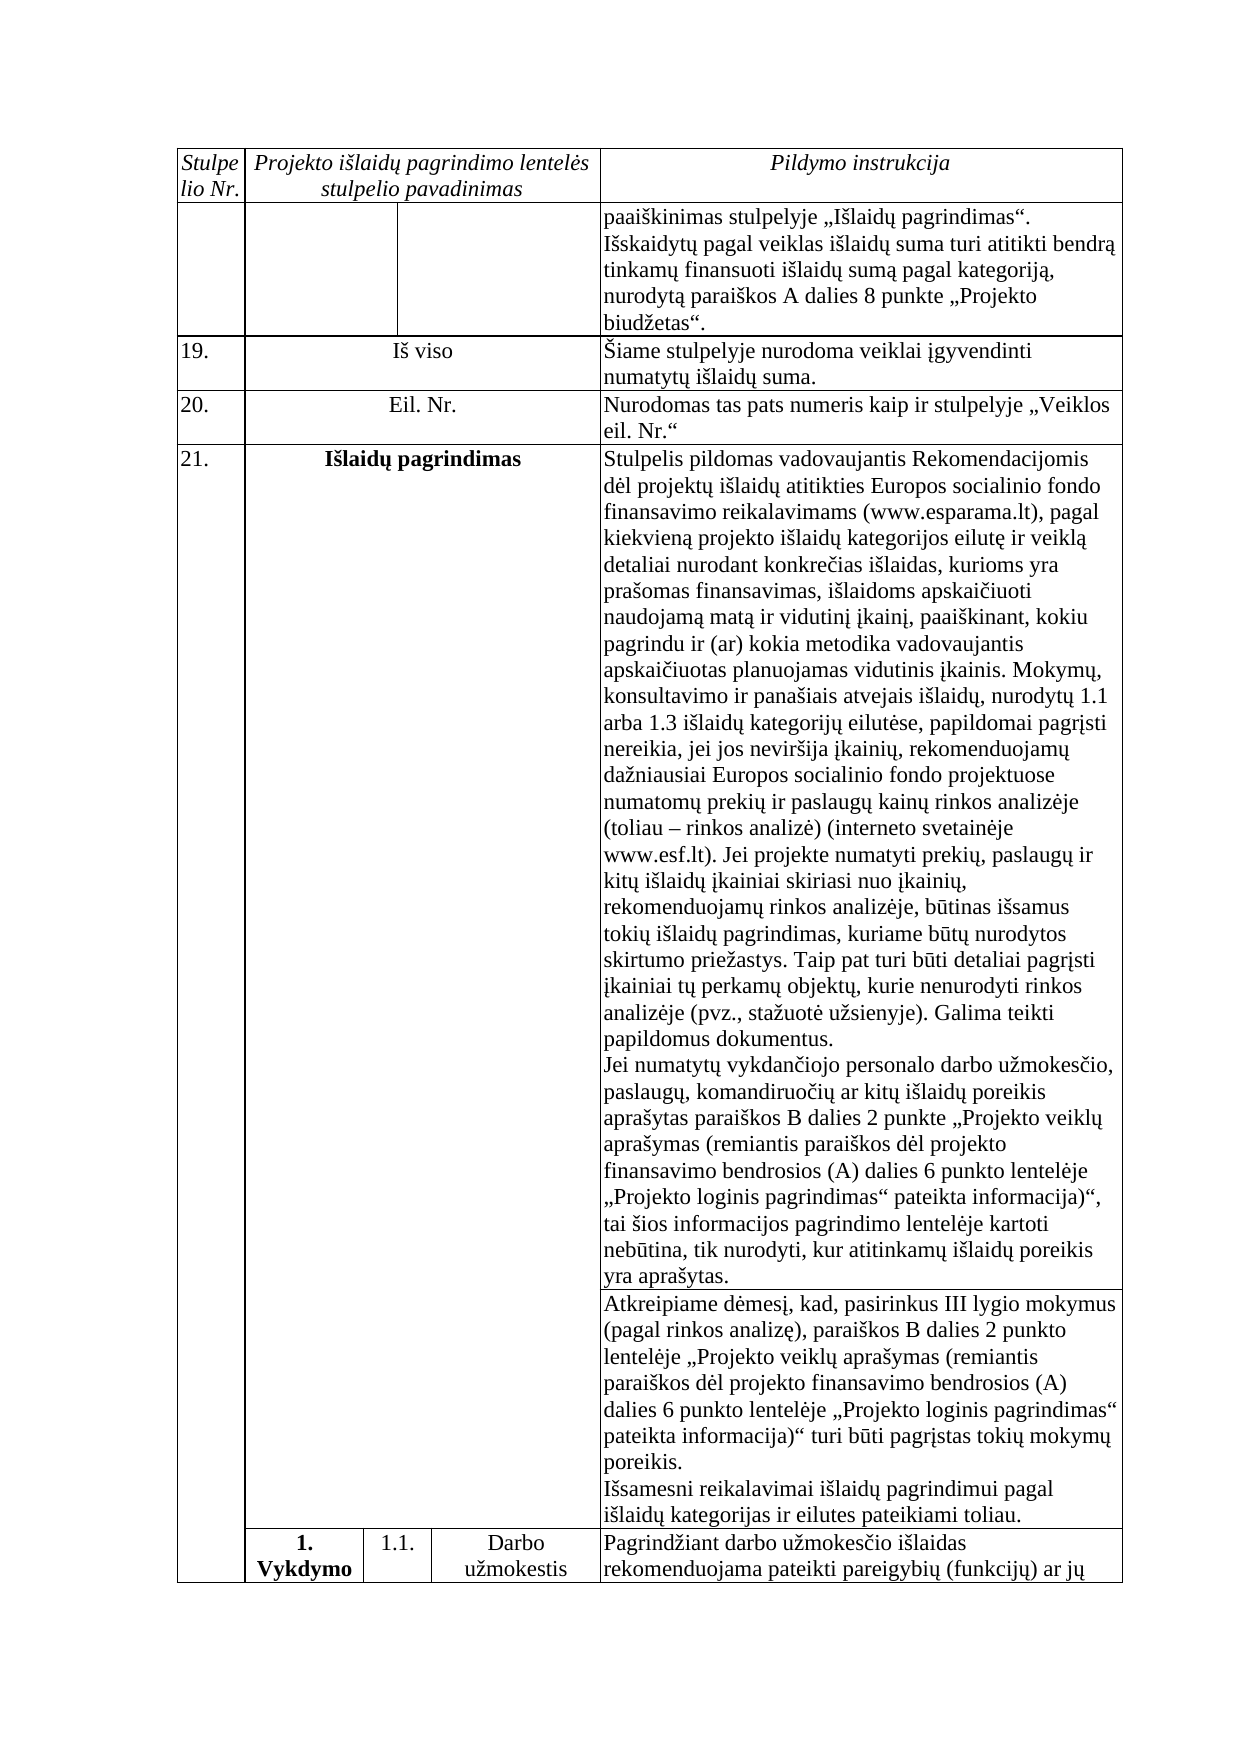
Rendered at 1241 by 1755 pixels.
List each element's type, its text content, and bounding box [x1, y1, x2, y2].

table_cell Stulpelis pildomas vadovaujantis Rekomendacijomis dėl projektų išlaidų atitikties Europos socialinio fondo finansavimo reikalavimams (www.esparama.lt), pagal kiekvieną projekto išlaidų kategorijos eilutę ir veiklą detaliai nurodant konkrečias išlaidas, kurioms yra prašomas finansavimas, išlaidoms apskaičiuoti naudojamą matą ir vidutinį įkainį, paaiškinant, kokiu pagrindu ir (ar) kokia metodika vadovaujantis apskaičiuotas planuojamas vidutinis įkainis. Mokymų, konsultavimo ir panašiais atvejais išlaidų, nurodytų 1.1 arba 1.3 išlaidų kategorijų eilutėse, papildomai pagrįsti nereikia, jei jos neviršija įkainių, rekomenduojamų dažniausiai Europos socialinio fondo projektuose numatomų prekių ir paslaugų kainų rinkos analizėje (toliau – rinkos analizė) (interneto svetainėje www.esf.lt). Jei projekte numatyti prekių, paslaugų ir kitų išlaidų įkainiai skiriasi nuo įkainių, rekomenduojamų rinkos analizėje, būtinas išsamus tokių išlaidų pagrindimas, kuriame būtų nurodytos skirtumo priežastys. Taip pat turi būti detaliai pagrįsti įkainiai tų perkamų objektų, kurie nenurodyti rinkos analizėje (pvz., stažuotė užsienyje). Galima teikti papildomus dokumentus. Jei numatytų vykdančiojo personalo darbo užmokesčio, paslaugų, komandiruočių ar kitų išlaidų poreikis aprašytas paraiškos B dalies 2 punkte „Projekto veiklų aprašymas (remiantis paraiškos dėl projekto finansavimo bendrosios (A) dalies 6 punkto lentelėje „Projekto loginis pagrindimas“ pateikta informacija)“, tai šios informacijos pagrindimo lentelėje kartoti nebūtina, tik nurodyti, kur atitinkamų išlaidų poreikis yra aprašytas. [601, 445, 1122, 1289]
table_cell 20. [178, 391, 244, 444]
table_cell Nurodomas tas pats numeris kaip ir stulpelyje „Veiklos eil. Nr.“ [601, 391, 1122, 444]
table_header Projekto išlaidų pagrindimo lentelės stulpelio pavadinimas [246, 149, 600, 202]
table_cell Šiame stulpelyje nurodoma veiklai įgyvendinti numatytų išlaidų suma. [601, 337, 1122, 389]
table_cell Iš viso [246, 337, 600, 389]
table_header Stulpelio Nr. [178, 149, 244, 202]
table_cell paaiškinimas stulpelyje „Išlaidų pagrindimas“. Išskaidytų pagal veiklas išlaidų suma turi atitikti bendrą tinkamų finansuoti išlaidų sumą pagal kategoriją, nurodytą paraiškos A dalies 8 punkte „Projekto biudžetas“. [601, 203, 1122, 335]
table_cell Atkreipiame dėmesį, kad, pasirinkus III lygio mokymus (pagal rinkos analizę), paraiškos B dalies 2 punkto lentelėje „Projekto veiklų aprašymas (remiantis paraiškos dėl projekto finansavimo bendrosios (A) dalies 6 punkto lentelėje „Projekto loginis pagrindimas“ pateikta informacija)“ turi būti pagrįstas tokių mokymų poreikis. Išsamesni reikalavimai išlaidų pagrindimui pagal išlaidų kategorijas ir eilutes pateikiami toliau. [601, 1290, 1122, 1527]
table_cell Išlaidų pagrindimas [246, 445, 600, 1527]
table_cell Eil. Nr. [246, 391, 600, 444]
table_cell 19. [178, 337, 244, 389]
table_cell 1. Vykdymo [246, 1529, 363, 1582]
table_cell [178, 203, 244, 335]
table_cell 1.1. [364, 1529, 431, 1582]
table_cell Pagrindžiant darbo užmokesčio išlaidas rekomenduojama pateikti pareigybių (funkcijų) ar jų [601, 1529, 1122, 1582]
table_cell Darbo užmokestis [432, 1529, 600, 1582]
table_cell [178, 1528, 244, 1582]
table_cell [398, 203, 600, 335]
table_header Pildymo instrukcija [601, 149, 1122, 202]
table_cell [246, 203, 397, 335]
table_cell 21. [178, 445, 244, 1527]
